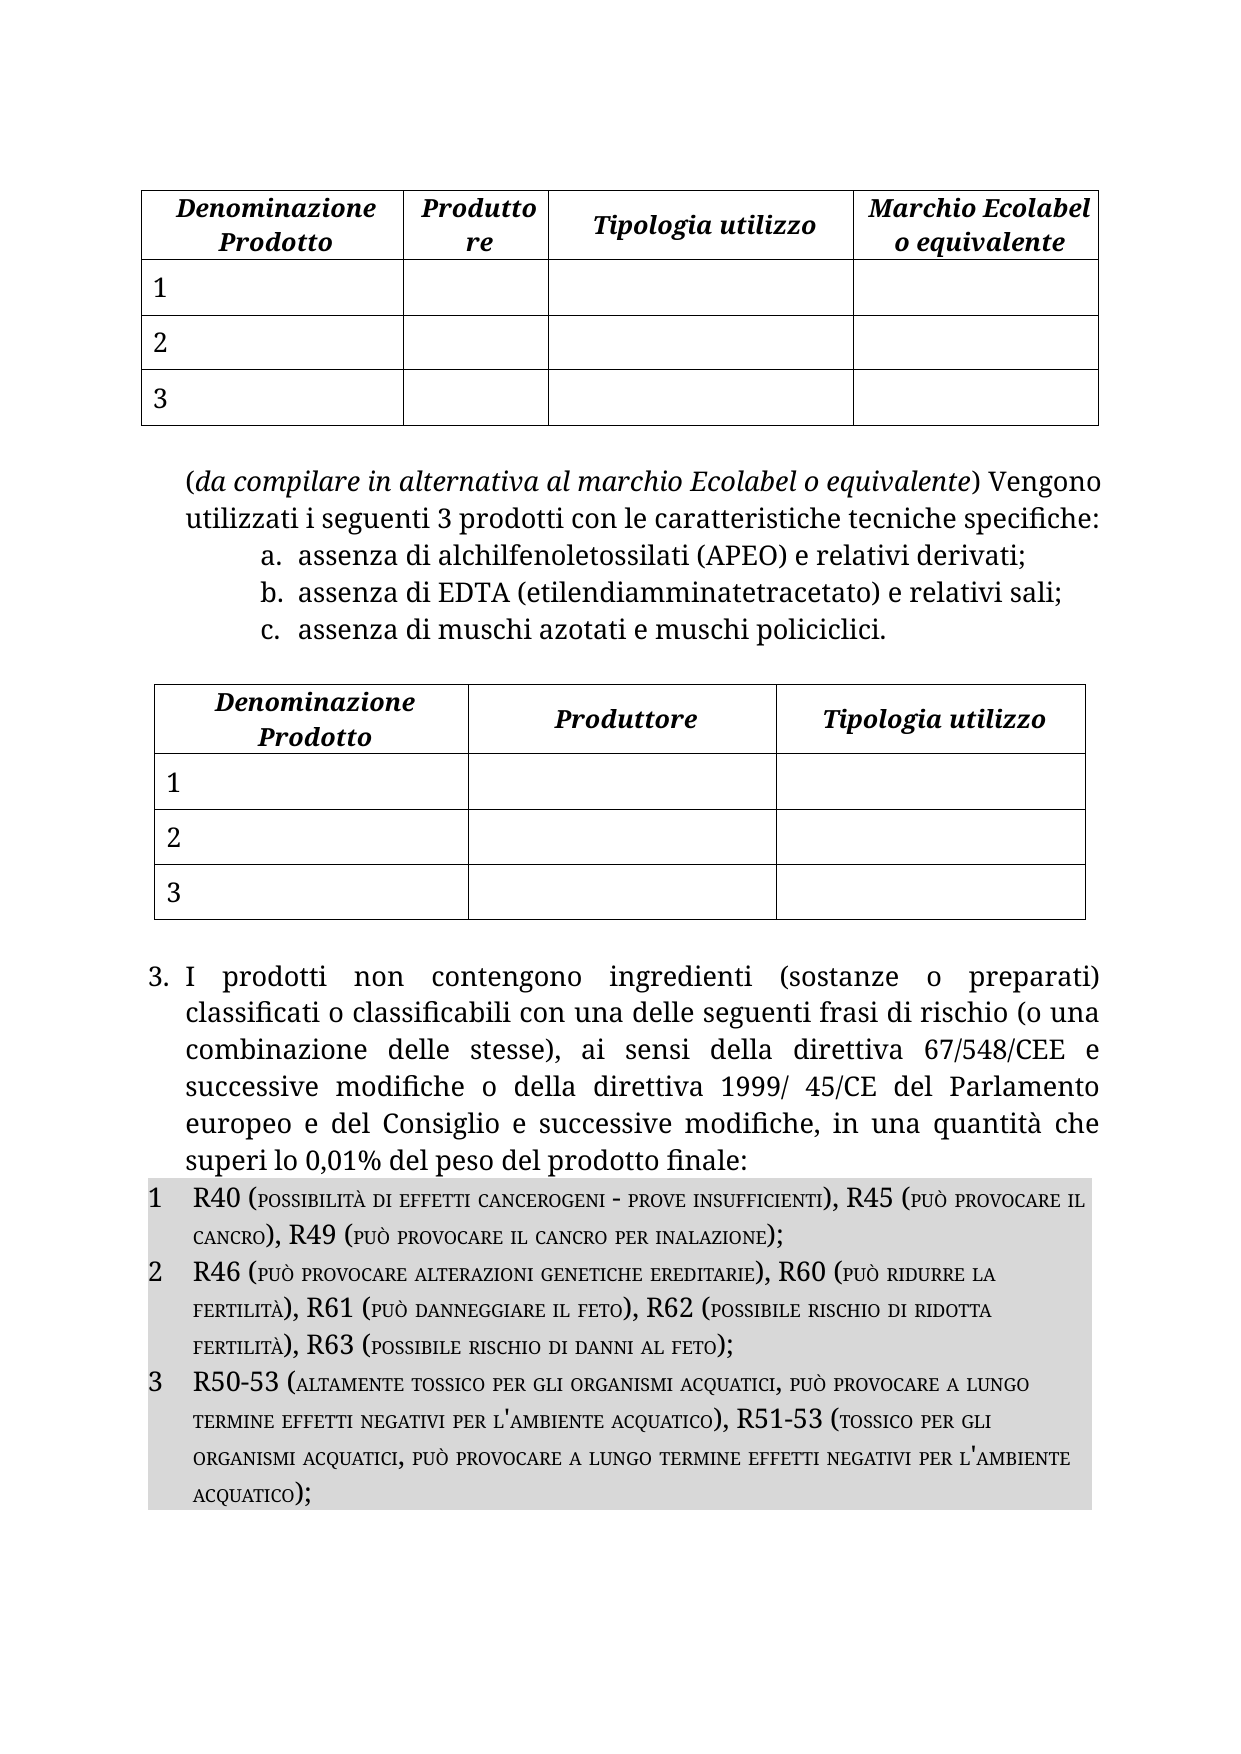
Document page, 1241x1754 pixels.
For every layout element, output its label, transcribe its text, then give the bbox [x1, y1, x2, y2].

list assenza di alchilfenoletossilati (APEO) e relativi derivati; [260, 537, 1101, 573]
table_cell [549, 316, 853, 369]
table_cell [469, 754, 776, 809]
list assenza di muschi azotati e muschi policiclici. [260, 610, 1101, 647]
table_cell [854, 370, 1098, 425]
table_cell 2 [142, 316, 403, 369]
table_cell [469, 865, 776, 919]
table_cell [777, 865, 1085, 919]
list I prodotti non contengono ingredienti (sostanze o preparati) classificati o classificabili con una delle seguenti frasi di rischio (o una combinazione delle stesse), ai sensi della direttiva 67/548/CEE e successive modifiche o della direttiva 1999/ 45/CE del Parlamento europeo e del Consiglio e successive modifiche, in una quantità che superi lo 0,01% del peso del prodotto finale: [148, 957, 1101, 1178]
table_header Tipologia utilizzo [549, 191, 853, 259]
table_cell [404, 316, 548, 369]
table_cell 3 [142, 370, 403, 425]
list assenza di EDTA (etilendiamminatetracetato) e relativi sali; [260, 573, 1101, 610]
table_cell 1 [155, 754, 468, 809]
table_cell [854, 316, 1098, 369]
table_cell [469, 810, 776, 863]
table_header Marchio Ecolabel o equivalente [854, 191, 1098, 259]
table_header Denominazione Prodotto [142, 191, 403, 259]
table_header Produttore [469, 685, 776, 753]
table_cell [854, 260, 1098, 314]
table_cell [404, 260, 548, 314]
table_header Denominazione Prodotto [155, 685, 468, 753]
subtitle R40 (possibilità di effetti cancerogeni - prove insufficienti), R45 (può provocare il cancro), R49 (può provocare il cancro per inalazione); [148, 1178, 1092, 1252]
subtitle R46 (può provocare alterazioni genetiche ereditarie), R60 (può ridurre la fertilità), R61 (può danneggiare il feto), R62 (possibile rischio di ridotta fertilità), R63 (possibile rischio di danni al feto); [148, 1252, 1092, 1363]
text (da compilare in alternativa al marchio Ecolabel o equivalente) Vengono utilizzati i seguenti 3 prodotti con le caratteristiche tecniche specifiche: [185, 463, 1101, 537]
table_cell [549, 260, 853, 314]
table_cell [549, 370, 853, 425]
table_header Produttore [404, 191, 548, 259]
table_cell 2 [155, 810, 468, 863]
table_cell 3 [155, 865, 468, 919]
subtitle R50-53 (altamente tossico per gli organismi acquatici, può provocare a lungo termine effetti negativi per l'ambiente acquatico), R51-53 (tossico per gli organismi acquatici, può provocare a lungo termine effetti negativi per l'ambiente acquatico); [148, 1363, 1092, 1510]
table_cell [404, 370, 548, 425]
table_cell [777, 810, 1085, 863]
table_cell [777, 754, 1085, 809]
table_cell 1 [142, 260, 403, 314]
table_header Tipologia utilizzo [777, 685, 1085, 753]
